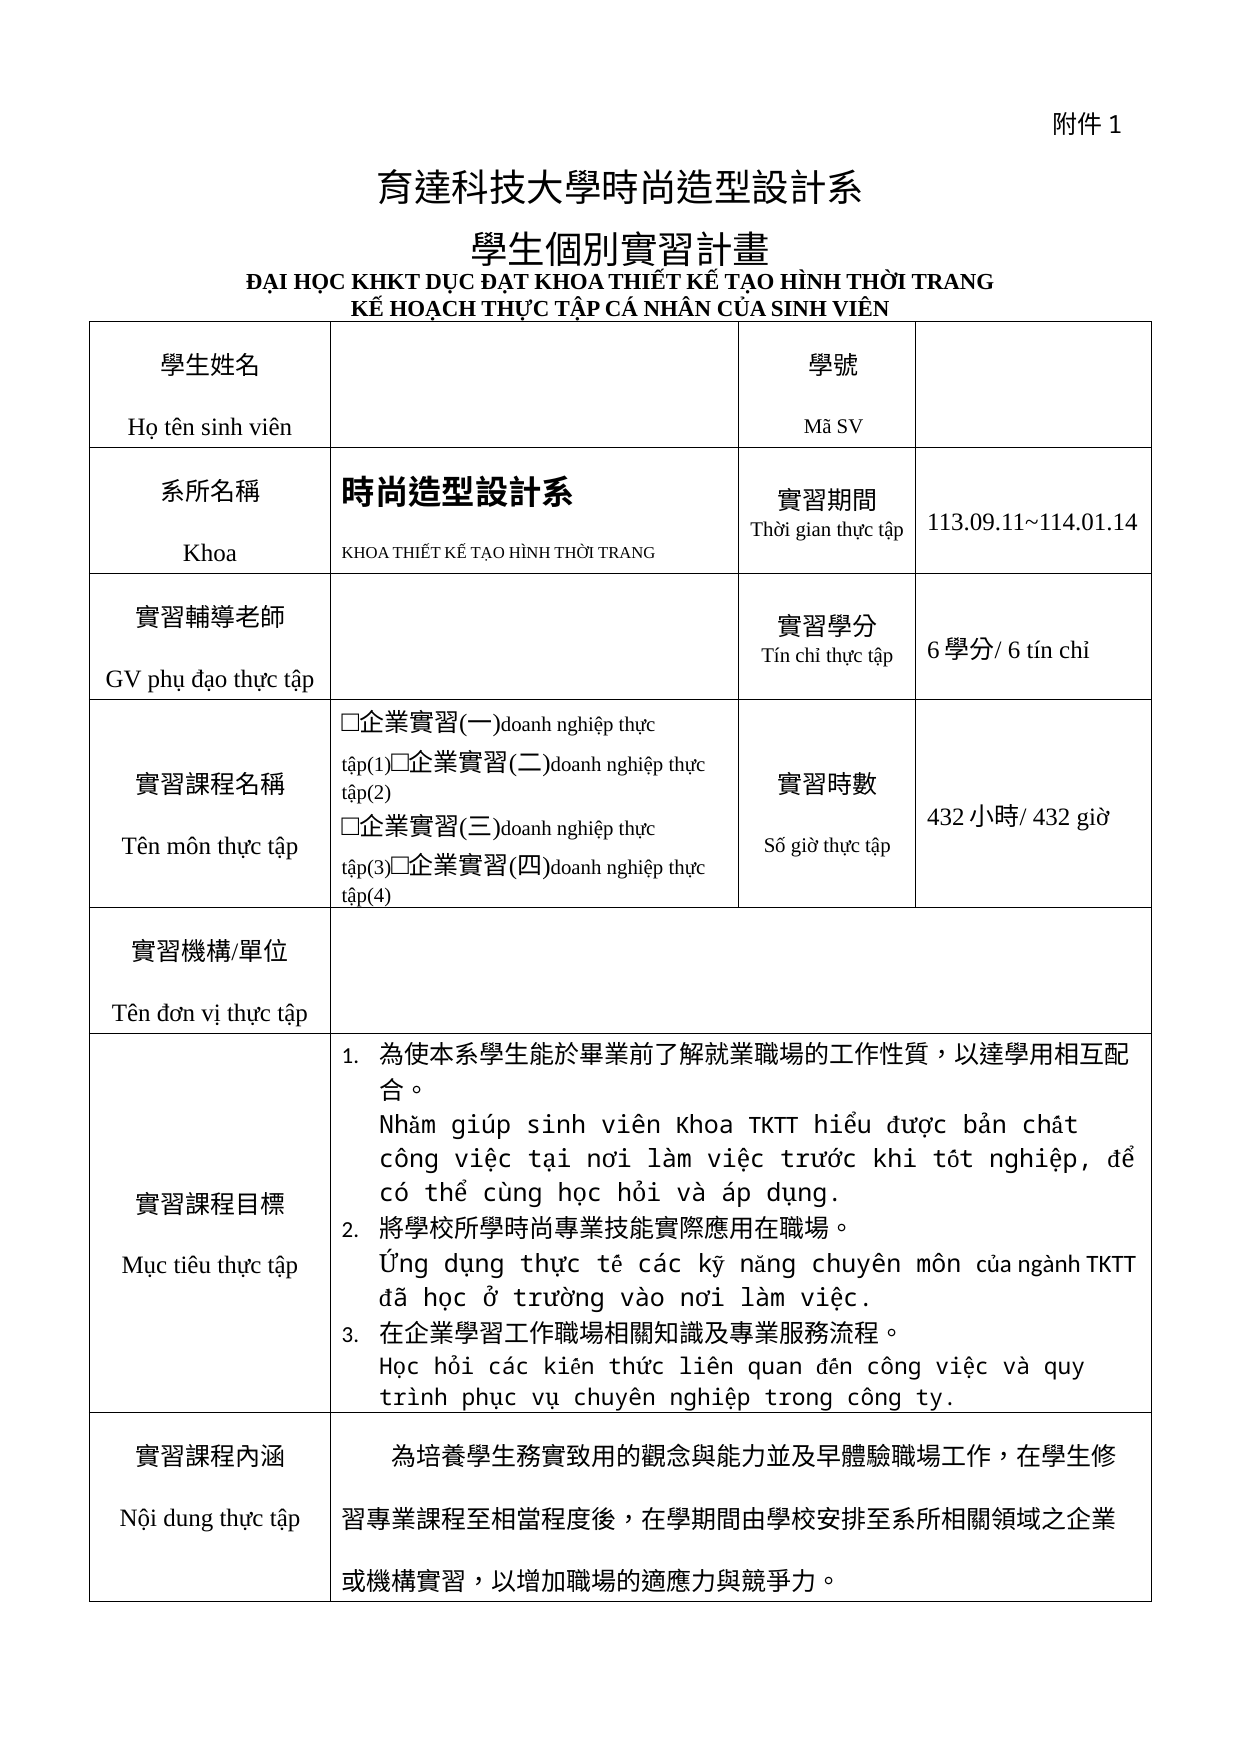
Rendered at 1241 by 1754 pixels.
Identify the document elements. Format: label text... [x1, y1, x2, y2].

table_cell 6學分/ 6 tín chỉ [916, 574, 1151, 699]
table_header [331, 322, 738, 447]
table_cell 系所名稱 Khoa [90, 448, 330, 573]
table_cell 113.09.11~114.01.14 [916, 448, 1151, 573]
text 育達科技大學時尚造型設計系 [118, 143, 1122, 206]
table_cell 432小時/ 432 giờ [916, 700, 1151, 907]
text 附件1 [118, 81, 1122, 143]
table_cell 實習學分 Tín chỉ thực tập [739, 574, 915, 699]
table_cell [331, 908, 1151, 1033]
table_cell 實習機構/單位 Tên đơn vị thực tập [90, 908, 330, 1033]
table_cell 實習時數 Số giờ thực tập [739, 700, 915, 907]
table_cell 實習期間 Thời gian thực tập [739, 448, 915, 573]
text ĐẠI HỌC KHKT DỤC ĐẠT KHOA THIẾT KẾ TẠO HÌNH THỜI TRANG [118, 268, 1122, 295]
table_header 學號 Mã SV [739, 322, 915, 447]
table_header [916, 322, 1151, 447]
table_cell □企業實習(一)doanh nghiệp thực tập(1)□企業實習(二)doanh nghiệp thực tập(2) □企業實習(三)doanh nghiệp thực tập(3)□企業實習(四)doanh nghiệp thực tập(4) [331, 700, 738, 907]
table_cell 實習輔導老師 GV phụ đạo thực tập [90, 574, 330, 699]
table_cell 實習課程目標 Mục tiêu thực tập [90, 1034, 330, 1412]
text KẾ HOẠCH THỰC TẬP CÁ NHÂN CỦA SINH VIÊN [118, 295, 1122, 321]
table_cell 時尚造型設計系 KHOA THIẾT KẾ TẠO HÌNH THỜI TRANG [331, 448, 738, 573]
table_cell [331, 574, 738, 699]
text 學生個別實習計畫 [118, 206, 1122, 268]
table_cell 實習課程名稱 Tên môn thực tập [90, 700, 330, 907]
table_cell 為使本系學生能於畢業前了解就業職場的工作性質，以達學用相互配合。 Nhằm giúp sinh viên Khoa TKTT hiểu được bản chất công việc tại nơi làm việc trước khi tốt nghiệp, để có thể cùng học hỏi và áp dụng. 將學校所學時尚專業技能實際應用在職場。 Ứng dụng thực tế các kỹ năng chuyên môn của ngành TKTT đã học ở trường vào nơi làm việc. 在企業學習工作職場相關知識及專業服務流程。 Học hỏi các kiến thức liên quan đến công việc và quy trình phục vụ chuyên nghiệp trong công ty. [331, 1034, 379, 1412]
table_cell 為培養學生務實致用的觀念與能力並及早體驗職場工作，在學生修習專業課程至相當程度後，在學期間由學校安排至系所相關領域之企業或機構實習，以增加職場的適應力與競爭力。 [331, 1413, 1151, 1601]
table_header 學生姓名 Họ tên sinh viên [90, 322, 330, 447]
table_cell 實習課程內涵 Nội dung thực tập [90, 1413, 330, 1601]
